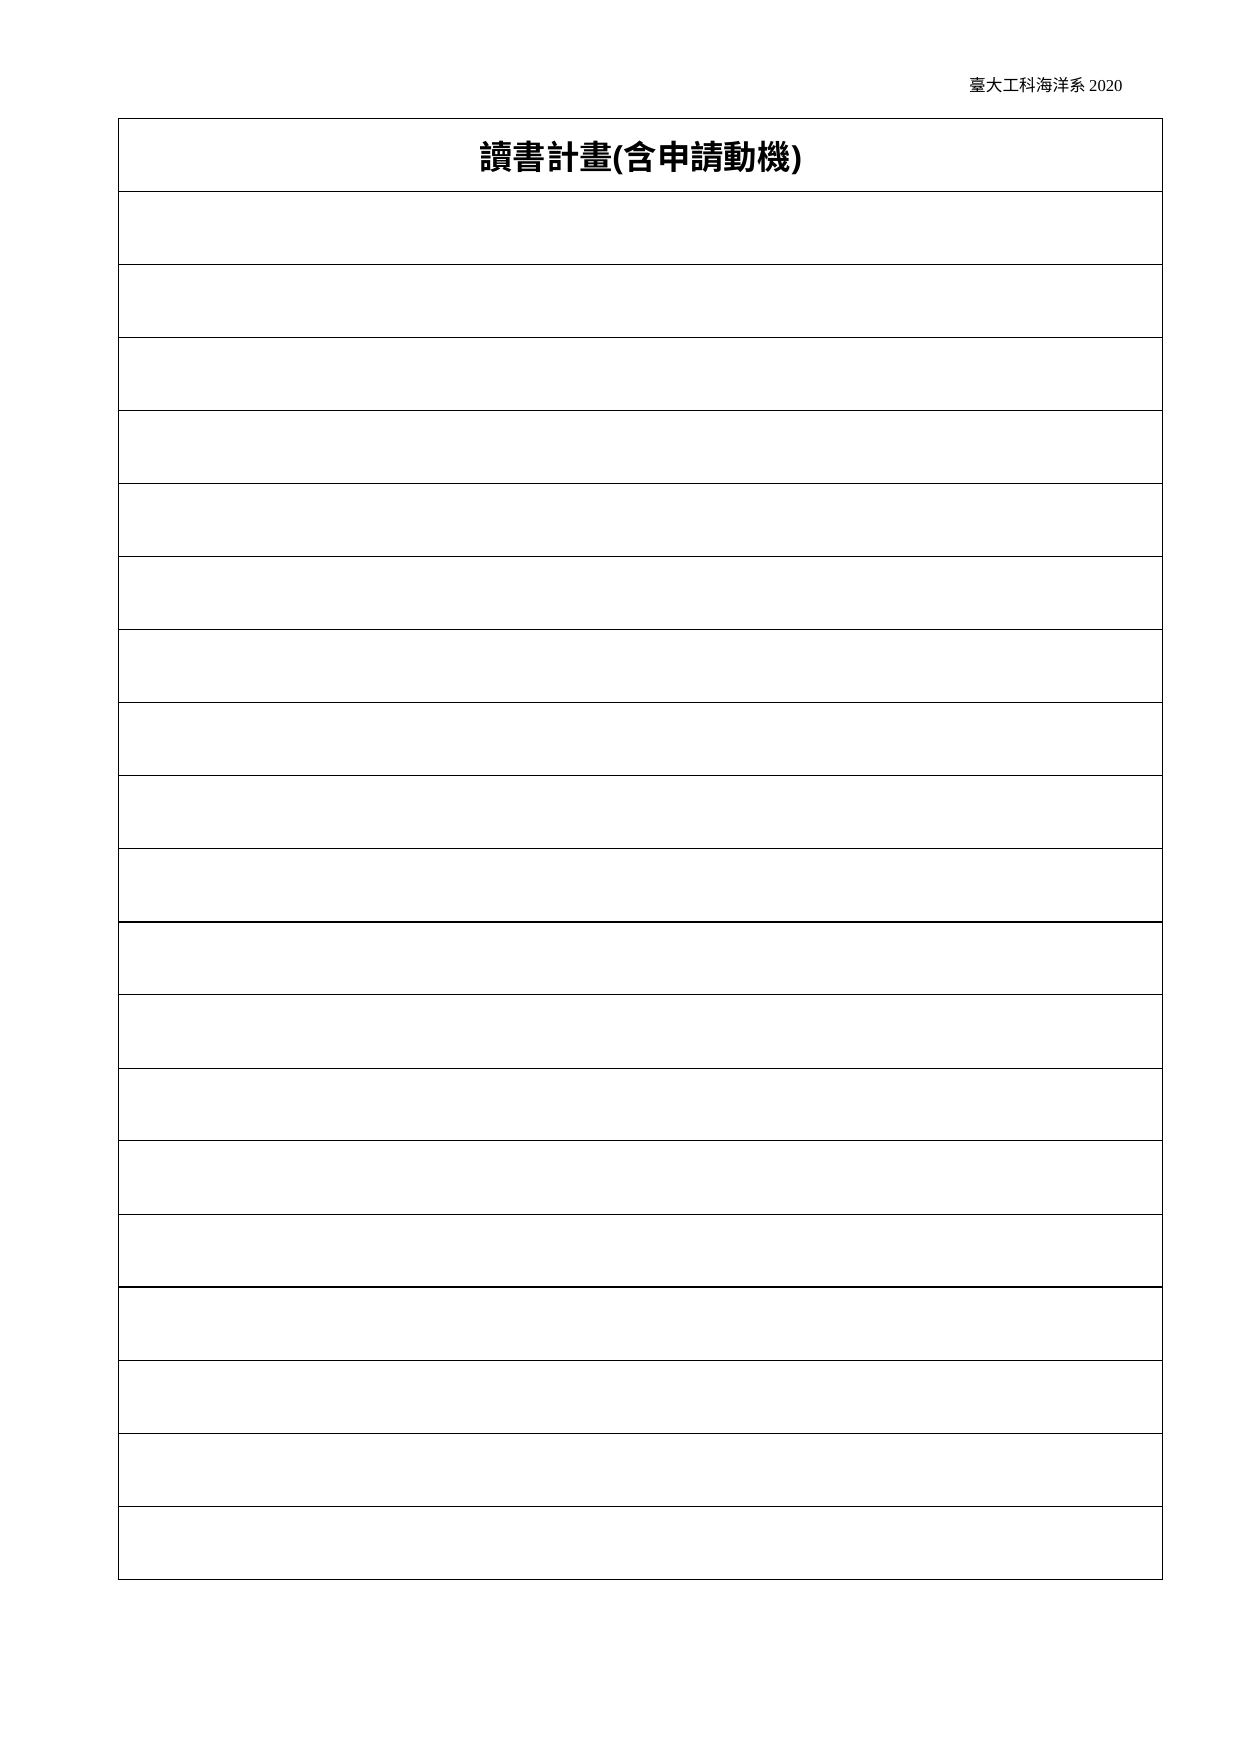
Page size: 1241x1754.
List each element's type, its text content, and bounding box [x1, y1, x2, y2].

table_cell [119, 1141, 1162, 1213]
table_cell [119, 630, 1162, 702]
table_cell [119, 849, 1162, 921]
table_cell [119, 1215, 1162, 1286]
table_cell [119, 923, 1162, 994]
table_cell [119, 192, 1162, 264]
table_cell [119, 265, 1162, 337]
table_cell [119, 1361, 1162, 1432]
table_cell [119, 1288, 1162, 1359]
table_cell [119, 557, 1162, 629]
table_cell [119, 1069, 1162, 1140]
table_header 讀書計畫(含申請動機) [119, 119, 1162, 191]
table_cell [119, 484, 1162, 556]
table_cell [119, 1434, 1162, 1506]
table_cell [119, 411, 1162, 483]
table_cell [119, 776, 1162, 848]
table_cell [119, 338, 1162, 410]
table_cell [119, 1507, 1162, 1578]
table_cell [119, 703, 1162, 775]
table_cell [119, 995, 1162, 1067]
